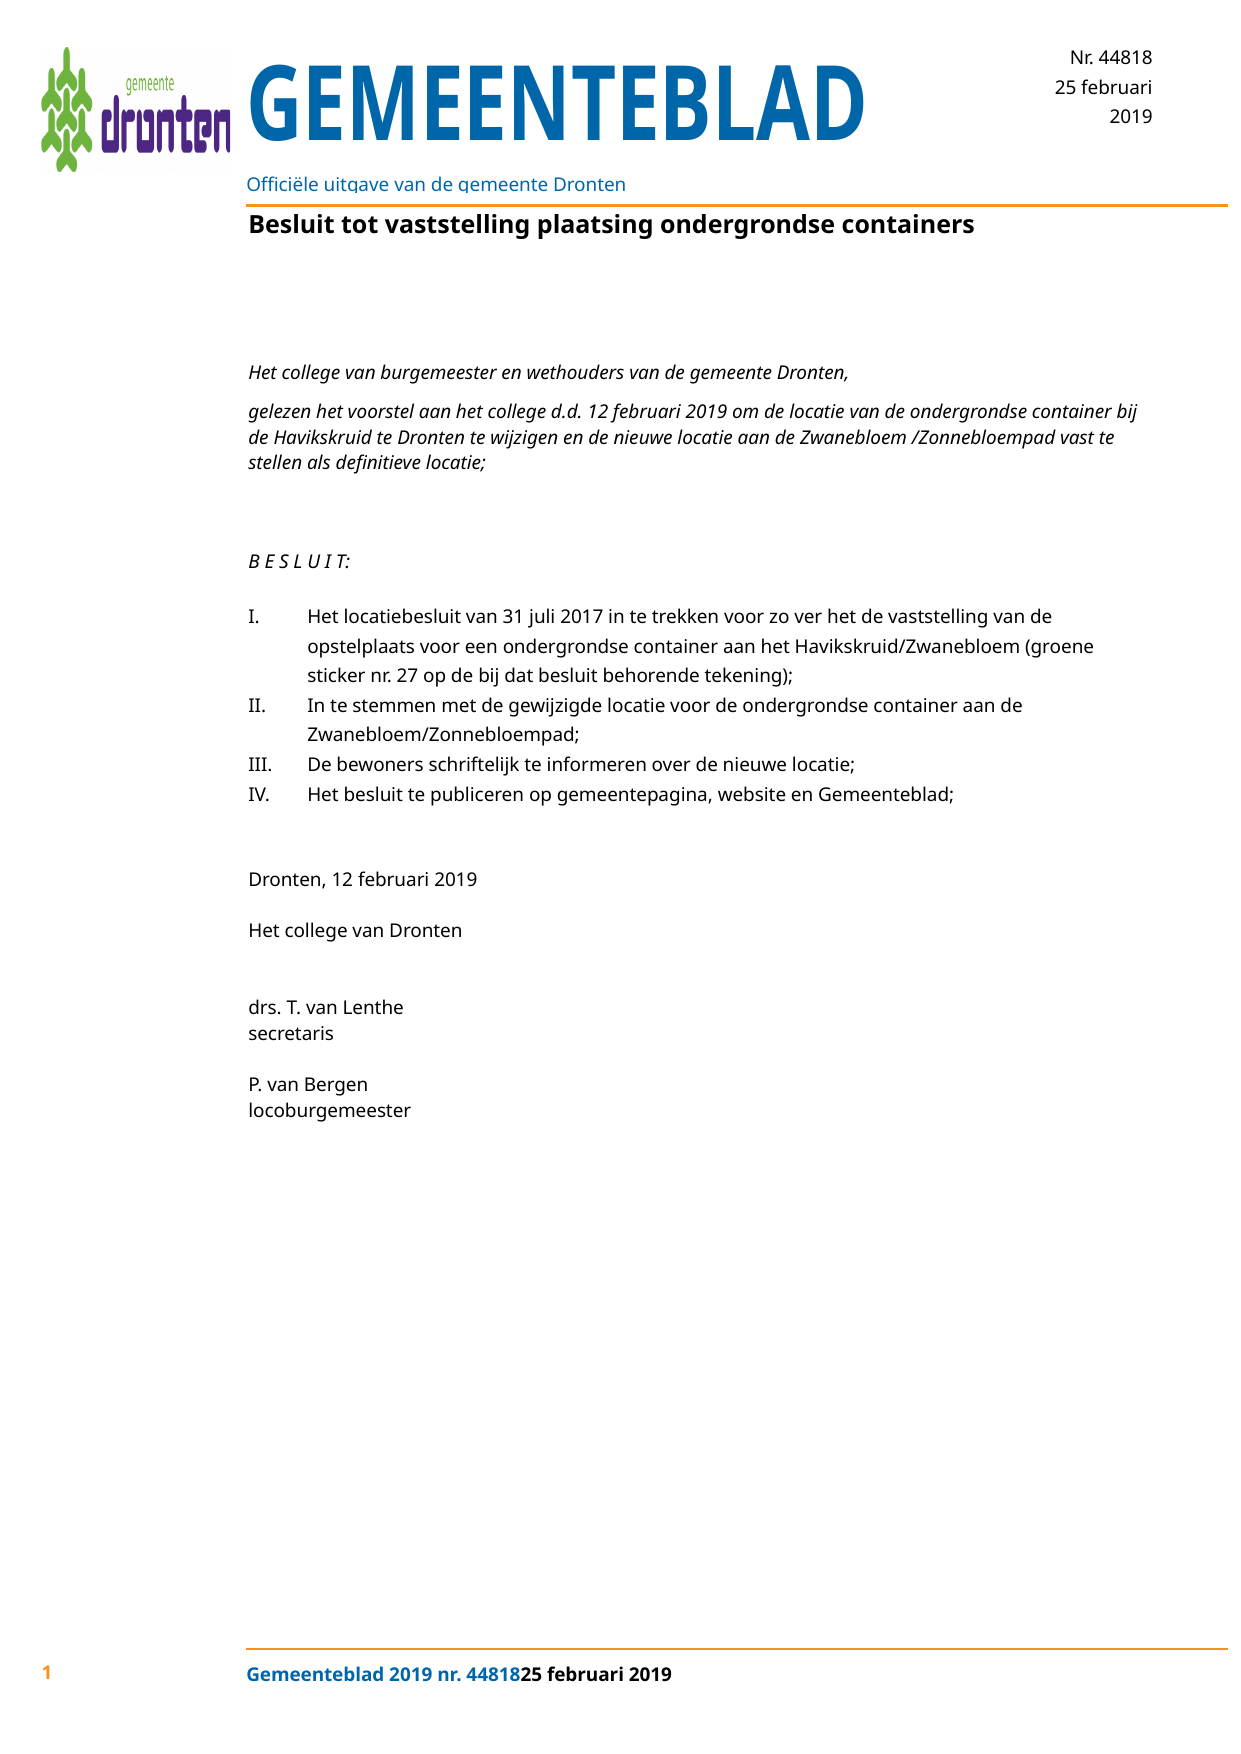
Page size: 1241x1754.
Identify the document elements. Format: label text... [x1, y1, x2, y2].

list De bewoners schriftelijk te informeren over de nieuwe locatie; [248, 751, 1152, 777]
text gelezen het voorstel aan het college d.d. 12 februari 2019 om de locatie van de ondergrondse container bij de Havikskruid te Dronten te wijzigen en de nieuwe locatie aan de Zwanebloem /Zonnebloempad vast te stellen als definitieve locatie; [248, 398, 1152, 475]
text Dronten, 12 februari 2019 [248, 866, 1152, 891]
list In te stemmen met de gewijzigde locatie voor de ondergrondse container aan de Zwanebloem/Zonnebloempad; [248, 692, 1152, 747]
list Het besluit te publiceren op gemeentepagina, website en Gemeenteblad; [248, 781, 1152, 807]
text P. van Bergen [248, 1072, 1152, 1097]
picture [41, 47, 231, 172]
text Het college van burgemeester en wethouders van de gemeente Dronten, [248, 359, 1152, 384]
text drs. T. van Lenthe [248, 994, 1152, 1020]
text B E S L U I T: [248, 548, 1152, 574]
text Besluit tot vaststelling plaatsing ondergrondse containers [248, 207, 1152, 241]
text locoburgemeester [248, 1097, 1152, 1123]
list Het locatiebesluit van 31 juli 2017 in te trekken voor zo ver het de vaststelling van de opstelplaats voor een ondergrondse container aan het Havikskruid/Zwanebloem (groene sticker nr. 27 op de bij dat besluit behorende tekening); [248, 603, 1152, 688]
text Het college van Dronten [248, 917, 1152, 943]
text secretaris [248, 1020, 1152, 1046]
